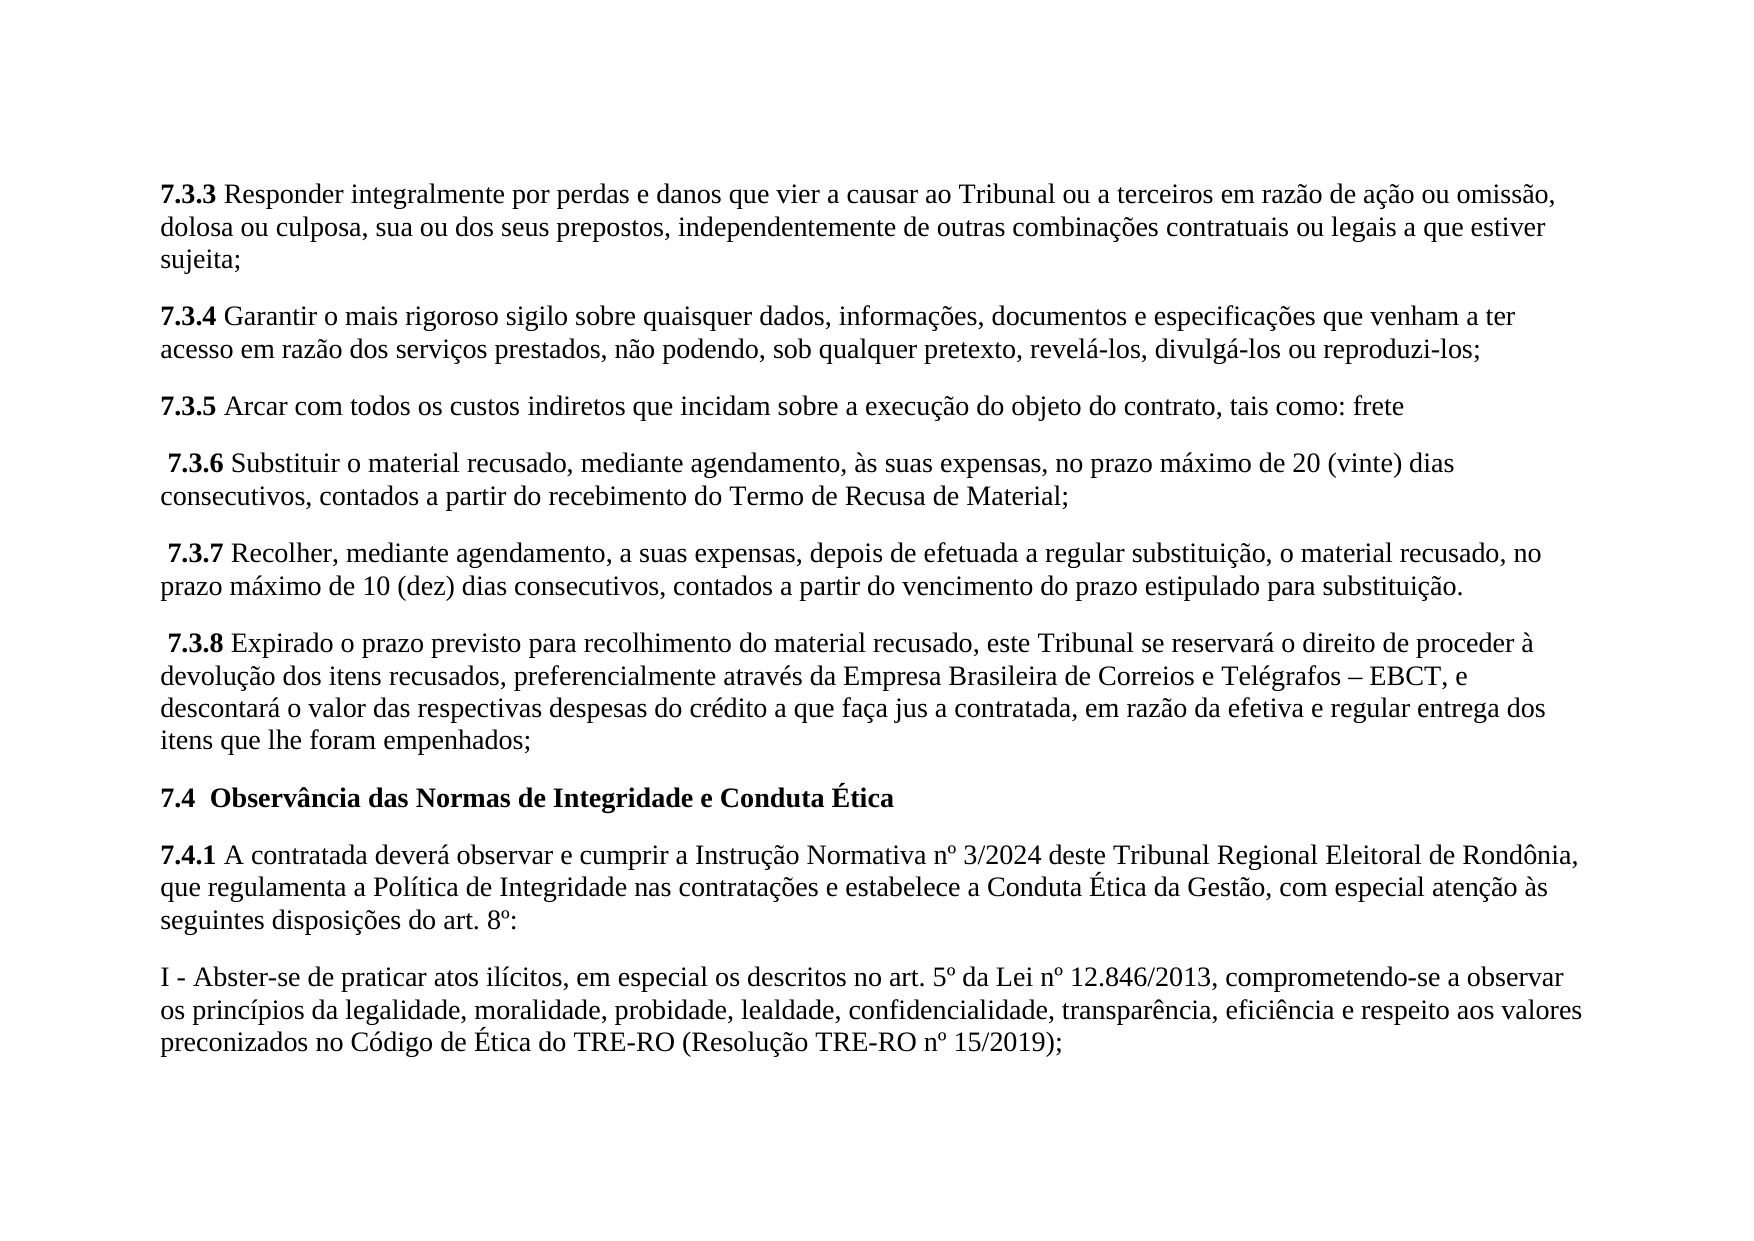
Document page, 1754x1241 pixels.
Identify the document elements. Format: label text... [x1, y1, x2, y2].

text I - Abster-se de praticar atos ilícitos, em especial os descritos no art. 5º da Lei nº 12.846/2013, comprometendo-se a observar os princípios da legalidade, moralidade, probidade, lealdade, confidencialidade, transparência, eficiência e respeito aos valores preconizados no Código de Ética do TRE-RO (Resolução TRE-RO nº 15/2019); [160, 960, 1594, 1057]
text 7.3.8 Expirado o prazo previsto para recolhimento do material recusado, este Tribunal se reservará o direito de proceder à devolução dos itens recusados, preferencialmente através da Empresa Brasileira de Correios e Telégrafos – EBCT, e descontará o valor das respectivas despesas do crédito a que faça jus a contratada, em razão da efetiva e regular entrega dos itens que lhe foram empenhados; [160, 626, 1594, 756]
text 7.3.6 Substituir o material recusado, mediante agendamento, às suas expensas, no prazo máximo de 20 (vinte) dias consecutivos, contados a partir do recebimento do Termo de Recusa de Material; [160, 447, 1594, 511]
text 7.3.4 Garantir o mais rigoroso sigilo sobre quaisquer dados, informações, documentos e especificações que venham a ter acesso em razão dos serviços prestados, não podendo, sob qualquer pretexto, revelá-los, divulgá-los ou reproduzi-los; [160, 299, 1594, 364]
text 7.3.3 Responder integralmente por perdas e danos que vier a causar ao Tribunal ou a terceiros em razão de ação ou omissão, dolosa ou culposa, sua ou dos seus prepostos, independentemente de outras combinações contratuais ou legais a que estiver sujeita; [160, 177, 1594, 274]
text 7.4.1 A contratada deverá observar e cumprir a Instrução Normativa nº 3/2024 deste Tribunal Regional Eleitoral de Rondônia, que regulamenta a Política de Integridade nas contratações e estabelece a Conduta Ética da Gestão, com especial atenção às seguintes disposições do art. 8º: [160, 838, 1594, 935]
text 7.4 Observância das Normas de Integridade e Conduta Ética [160, 781, 1594, 813]
text 7.3.5 Arcar com todos os custos indiretos que incidam sobre a execução do objeto do contrato, tais como: frete [160, 389, 1594, 422]
text 7.3.7 Recolher, mediante agendamento, a suas expensas, depois de efetuada a regular substituição, o material recusado, no prazo máximo de 10 (dez) dias consecutivos, contados a partir do vencimento do prazo estipulado para substituição. [160, 536, 1594, 601]
